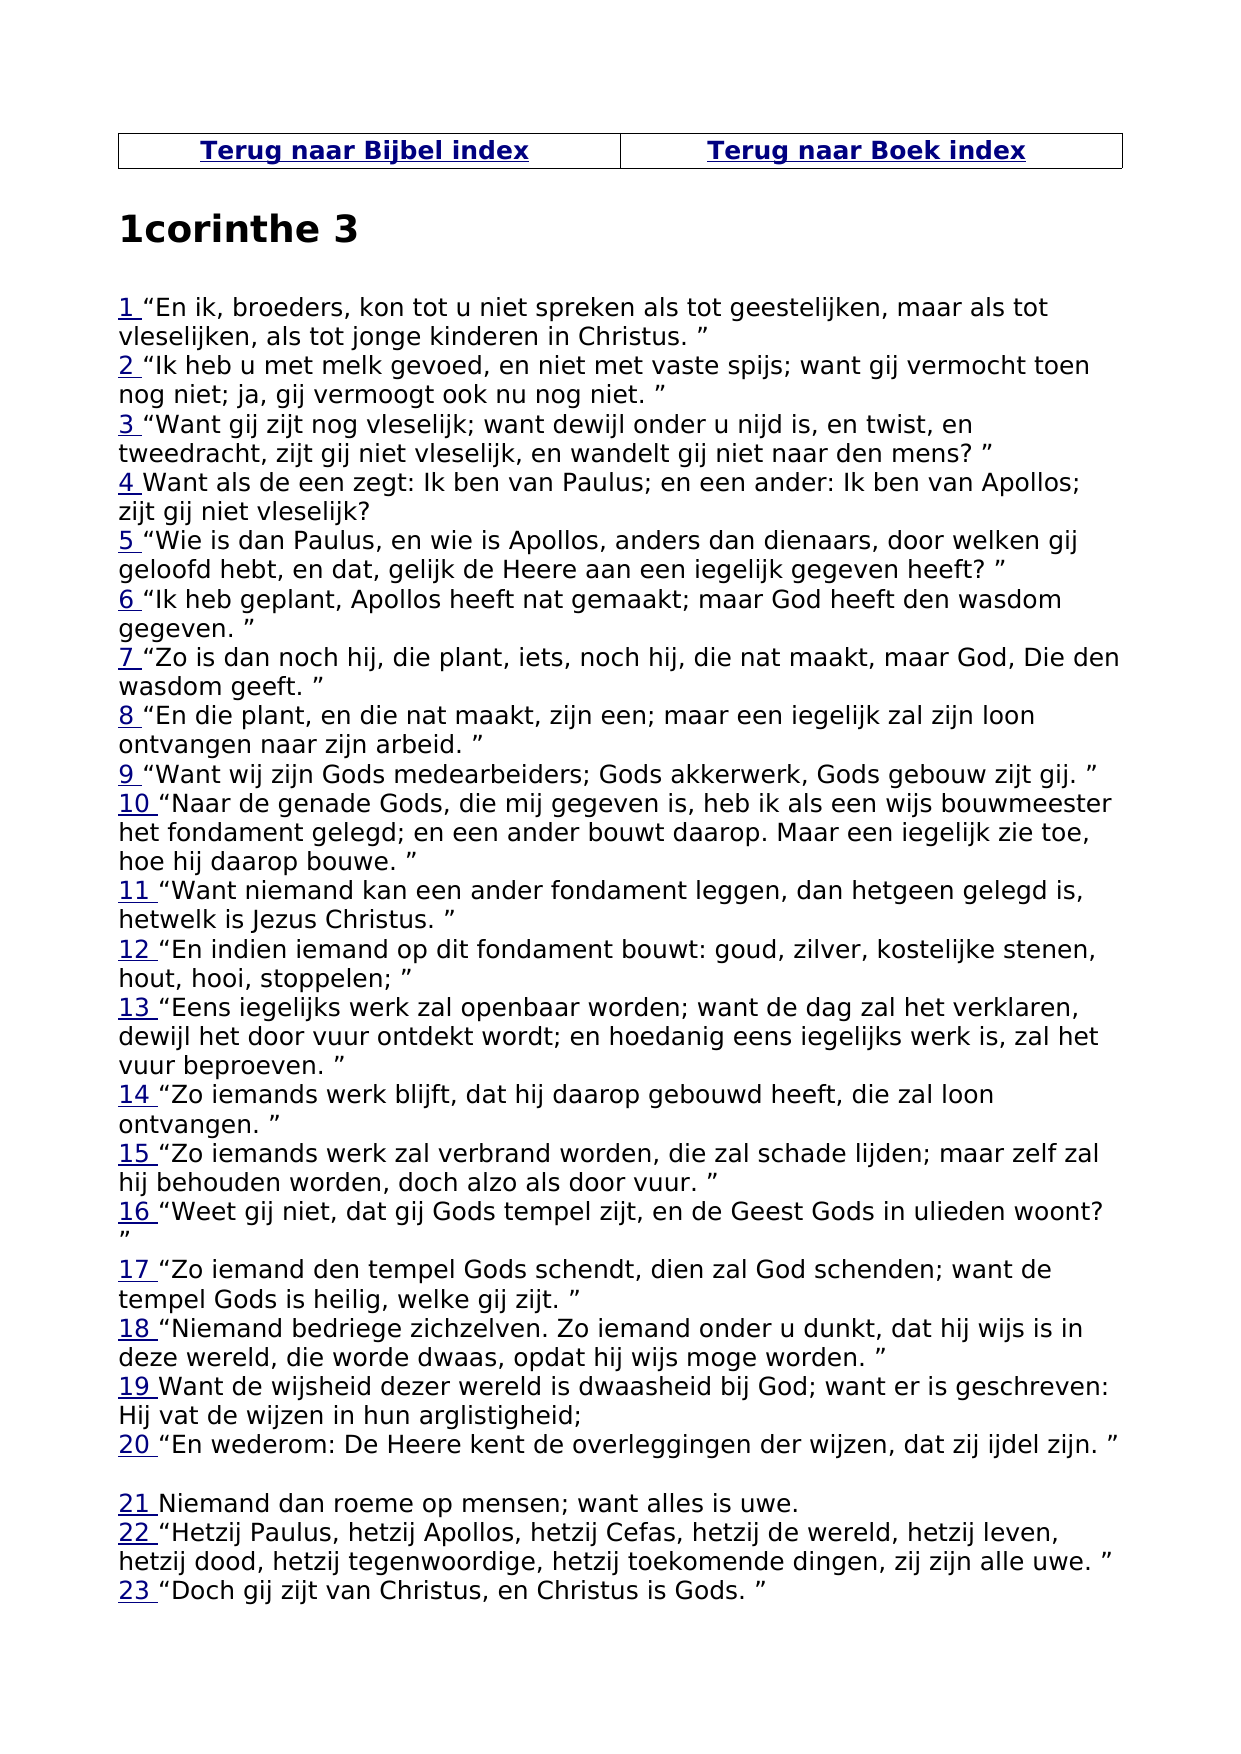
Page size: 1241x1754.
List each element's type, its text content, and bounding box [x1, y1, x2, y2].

text 1 “En ik, broeders, kon tot u niet spreken als tot geestelijken, maar als tot vleselijken, als tot jonge kinderen in Christus. ” 2 “Ik heb u met melk gevoed, en niet met vaste spijs; want gij vermocht toen nog niet; ja, gij vermoogt ook nu nog niet. ” 3 “Want gij zijt nog vleselijk; want dewijl onder u nijd is, en twist, en tweedracht, zijt gij niet vleselijk, en wandelt gij niet naar den mens? ” 4 Want als de een zegt: Ik ben van Paulus; en een ander: Ik ben van Apollos; zijt gij niet vleselijk? 5 “Wie is dan Paulus, en wie is Apollos, anders dan dienaars, door welken gij geloofd hebt, en dat, gelijk de Heere aan een iegelijk gegeven heeft? ” 6 “Ik heb geplant, Apollos heeft nat gemaakt; maar God heeft den wasdom gegeven. ” 7 “Zo is dan noch hij, die plant, iets, noch hij, die nat maakt, maar God, Die den wasdom geeft. ” 8 “En die plant, en die nat maakt, zijn een; maar een iegelijk zal zijn loon ontvangen naar zijn arbeid. ” 9 “Want wij zijn Gods medearbeiders; Gods akkerwerk, Gods gebouw zijt gij. ” 10 “Naar de genade Gods, die mij gegeven is, heb ik als een wijs bouwmeester het fondament gelegd; en een ander bouwt daarop. Maar een iegelijk zie toe, hoe hij daarop bouwe. ” 11 “Want niemand kan een ander fondament leggen, dan hetgeen gelegd is, hetwelk is Jezus Christus. ” 12 “En indien iemand op dit fondament bouwt: goud, zilver, kostelijke stenen, hout, hooi, stoppelen; ” 13 “Eens iegelijks werk zal openbaar worden; want de dag zal het verklaren, dewijl het door vuur ontdekt wordt; en hoedanig eens iegelijks werk is, zal het vuur beproeven. ” 14 “Zo iemands werk blijft, dat hij daarop gebouwd heeft, die zal loon ontvangen. ” 15 “Zo iemands werk zal verbrand worden, die zal schade lijden; maar zelf zal hij behouden worden, doch alzo als door vuur. ” 16 “Weet gij niet, dat gij Gods tempel zijt, en de Geest Gods in ulieden woont? ” 17 “Zo iemand den tempel Gods schendt, dien zal God schenden; want de tempel Gods is heilig, welke gij zijt. ” 18 “Niemand bedriege zichzelven. Zo iemand onder u dunkt, dat hij wijs is in deze wereld, die worde dwaas, opdat hij wijs moge worden. ” 19 Want de wijsheid dezer wereld is dwaasheid bij God; want er is geschreven: Hij vat de wijzen in hun arglistigheid; 20 “En wederom: De Heere kent de overleggingen der wijzen, dat zij ijdel zijn. ” 21 Niemand dan roeme op mensen; want alles is uwe. 22 “Hetzij Paulus, hetzij Apollos, hetzij Cefas, hetzij de wereld, hetzij leven, hetzij dood, hetzij tegenwoordige, hetzij toekomende dingen, zij zijn alle uwe. ” 23 “Doch gij zijt van Christus, en Christus is Gods. ” [118, 264, 1122, 1606]
subtitle 1corinthe 3 [118, 208, 1122, 252]
table_header Terug naar Boek index [621, 134, 1122, 168]
table_header Terug naar Bijbel index [119, 134, 620, 168]
